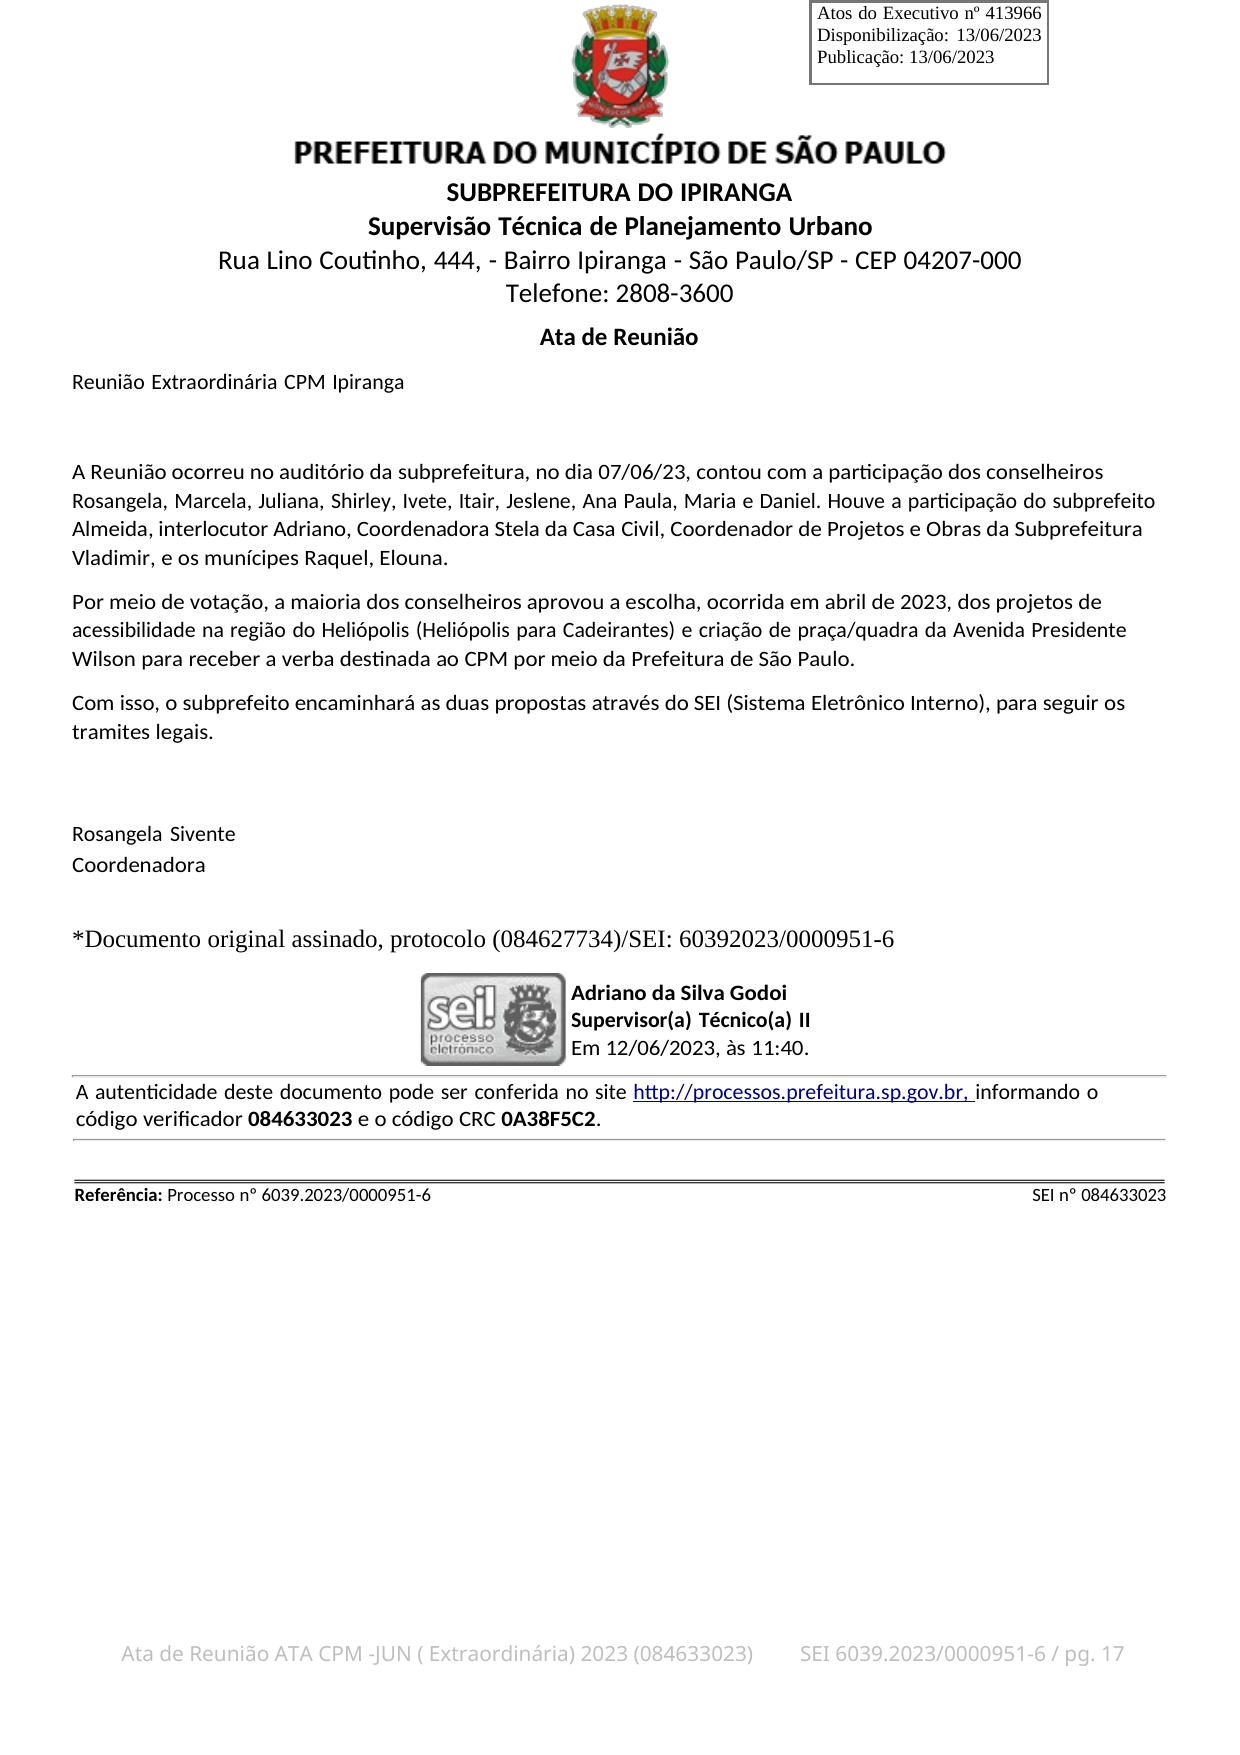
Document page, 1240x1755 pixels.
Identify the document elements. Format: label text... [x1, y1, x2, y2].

subtitle *Documento original assinado, protocolo (084627734)/SEI: 60392023/0000951-6 [72, 924, 1179, 953]
text SUBPREFEITURA DO IPIRANGA [215, 175, 1023, 208]
subtitle Ata de Reunião [214, 322, 1023, 352]
text Adriano da Silva Godoi Supervisor(a) Técnico(a) II Em 12/06/2023, às 11:40. [571, 979, 838, 1060]
text A Reunião ocorreu no auditório da subprefeitura, no dia 07/06/23, contou com a participação dos conselheiros Rosangela, Marcela, Juliana, Shirley, Ivete, Itair, Jeslene, Ana Paula, Maria e Daniel. Houve a participação do subprefeito Almeida, interlocutor Adriano, Coordenadora Stela da Casa Civil, Coordenador de Projetos e Obras da Subprefeitura Vladimir, e os munícipes Raquel, Elouna. [72, 458, 1179, 570]
text A autenticidade deste documento pode ser conferida no site http://processos.prefeitura.sp.gov.br, informando o código verificador 084633023 e o código CRC 0A38F5C2. [76, 1078, 1148, 1132]
text Com isso, o subprefeito encaminhará as duas propostas através do SEI (Sistema Eletrônico Interno), para seguir os tramites legais. [72, 689, 1179, 744]
text Por meio de votação, a maioria dos conselheiros aprovou a escolha, ocorrida em abril de 2023, dos projetos de acessibilidade na região do Heliópolis (Heliópolis para Cadeirantes) e criação de praça/quadra da Avenida Presidente Wilson para receber a verba destinada ao CPM por meio da Prefeitura de São Paulo. [72, 588, 1179, 672]
subtitle Rua Lino Coutinho, 444, - Bairro Ipiranga - São Paulo/SP - CEP 04207-000 Telefone: 2808-3600 [216, 243, 1023, 309]
text Supervisão Técnica de Planejamento Urbano [216, 209, 1024, 242]
text Rosangela Sivente Coordenadora [72, 820, 330, 877]
text [76, 1066, 1148, 1075]
text Referência: Processo nº 6039.2023/0000951-6 SEI nº 084633023 [74, 1169, 1179, 1206]
text Reunião Extraordinária CPM Ipiranga [72, 368, 1179, 395]
text Ata de Reunião ATA CPM -JUN ( Extraordinária) 2023 (084633023) SEI 6039.2023/0000951-6 / pg. 17 [121, 1639, 1179, 1668]
